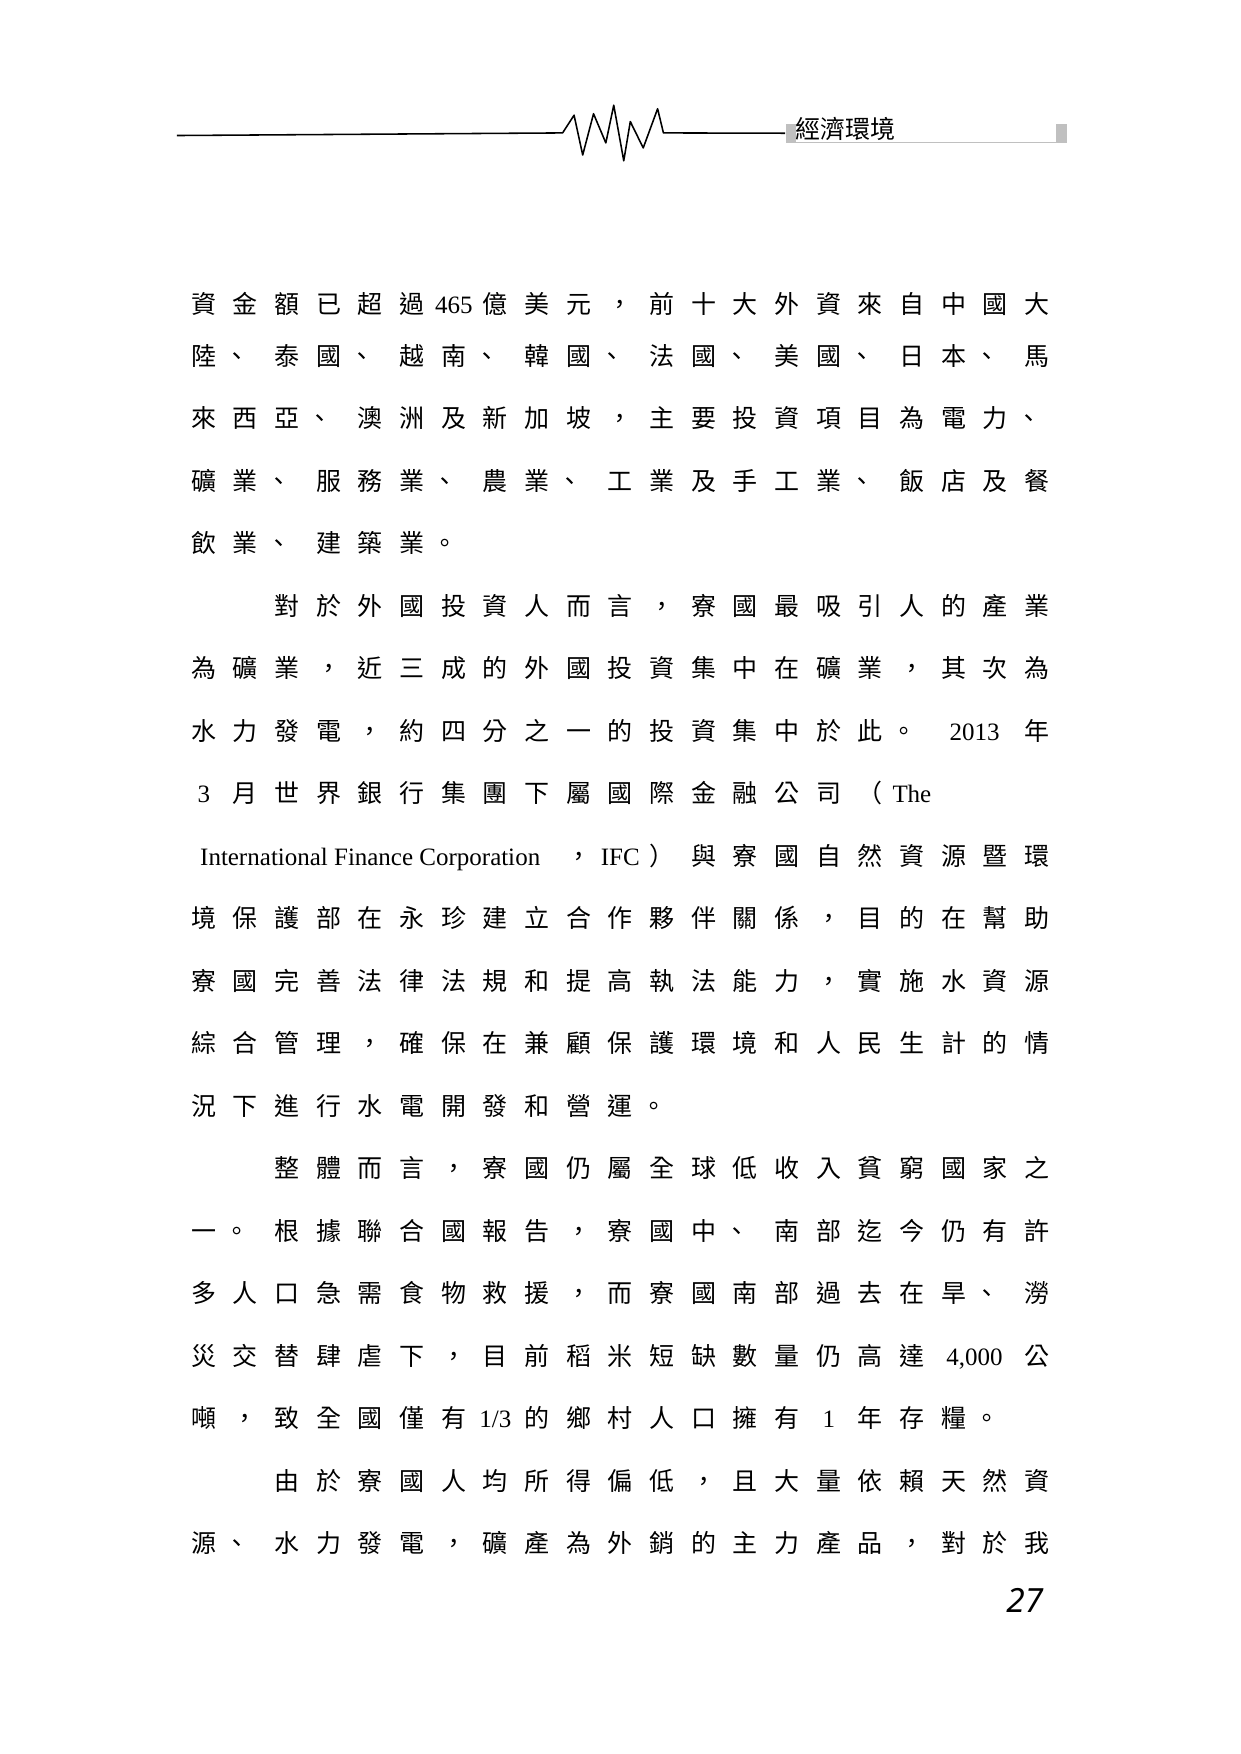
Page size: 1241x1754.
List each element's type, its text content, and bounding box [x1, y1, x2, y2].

text 由於寮國人均所得偏低，且大量依賴天然資源、水力發電，礦產為外銷的主力產品，對於我 [183, 1438, 1058, 1563]
text 整體而言，寮國仍屬全球低收入貧窮國家之一。根據聯合國報告，寮國中、南部迄今仍有許多人口急需食物救援，而寮國南部過去在旱、澇災交替肆虐下，目前稻米短缺數量仍高達4,000公噸，致全國僅有1/3的鄉村人口擁有1年存糧。 [183, 1125, 1058, 1438]
text 資金額已超過465億美元，前十大外資來自中國大陸、泰國、越南、韓國、法國、美國、日本、馬來西亞、澳洲及新加坡，主要投資項目為電力、礦業、服務業、農業、工業及手工業、飯店及餐飲業、建築業。 [183, 250, 1058, 563]
text 對於外國投資人而言，寮國最吸引人的產業為礦業，近三成的外國投資集中在礦業，其次為水力發電，約四分之一的投資集中於此。2013年3月世界銀行集團下屬國際金融公司（The International Finance Corporation，IFC）與寮國自然資源暨環境保護部在永珍建立合作夥伴關係，目的在幫助寮國完善法律法規和提高執法能力，實施水資源綜合管理，確保在兼顧保護環境和人民生計的情況下進行水電開發和營運。 [183, 563, 1058, 1125]
